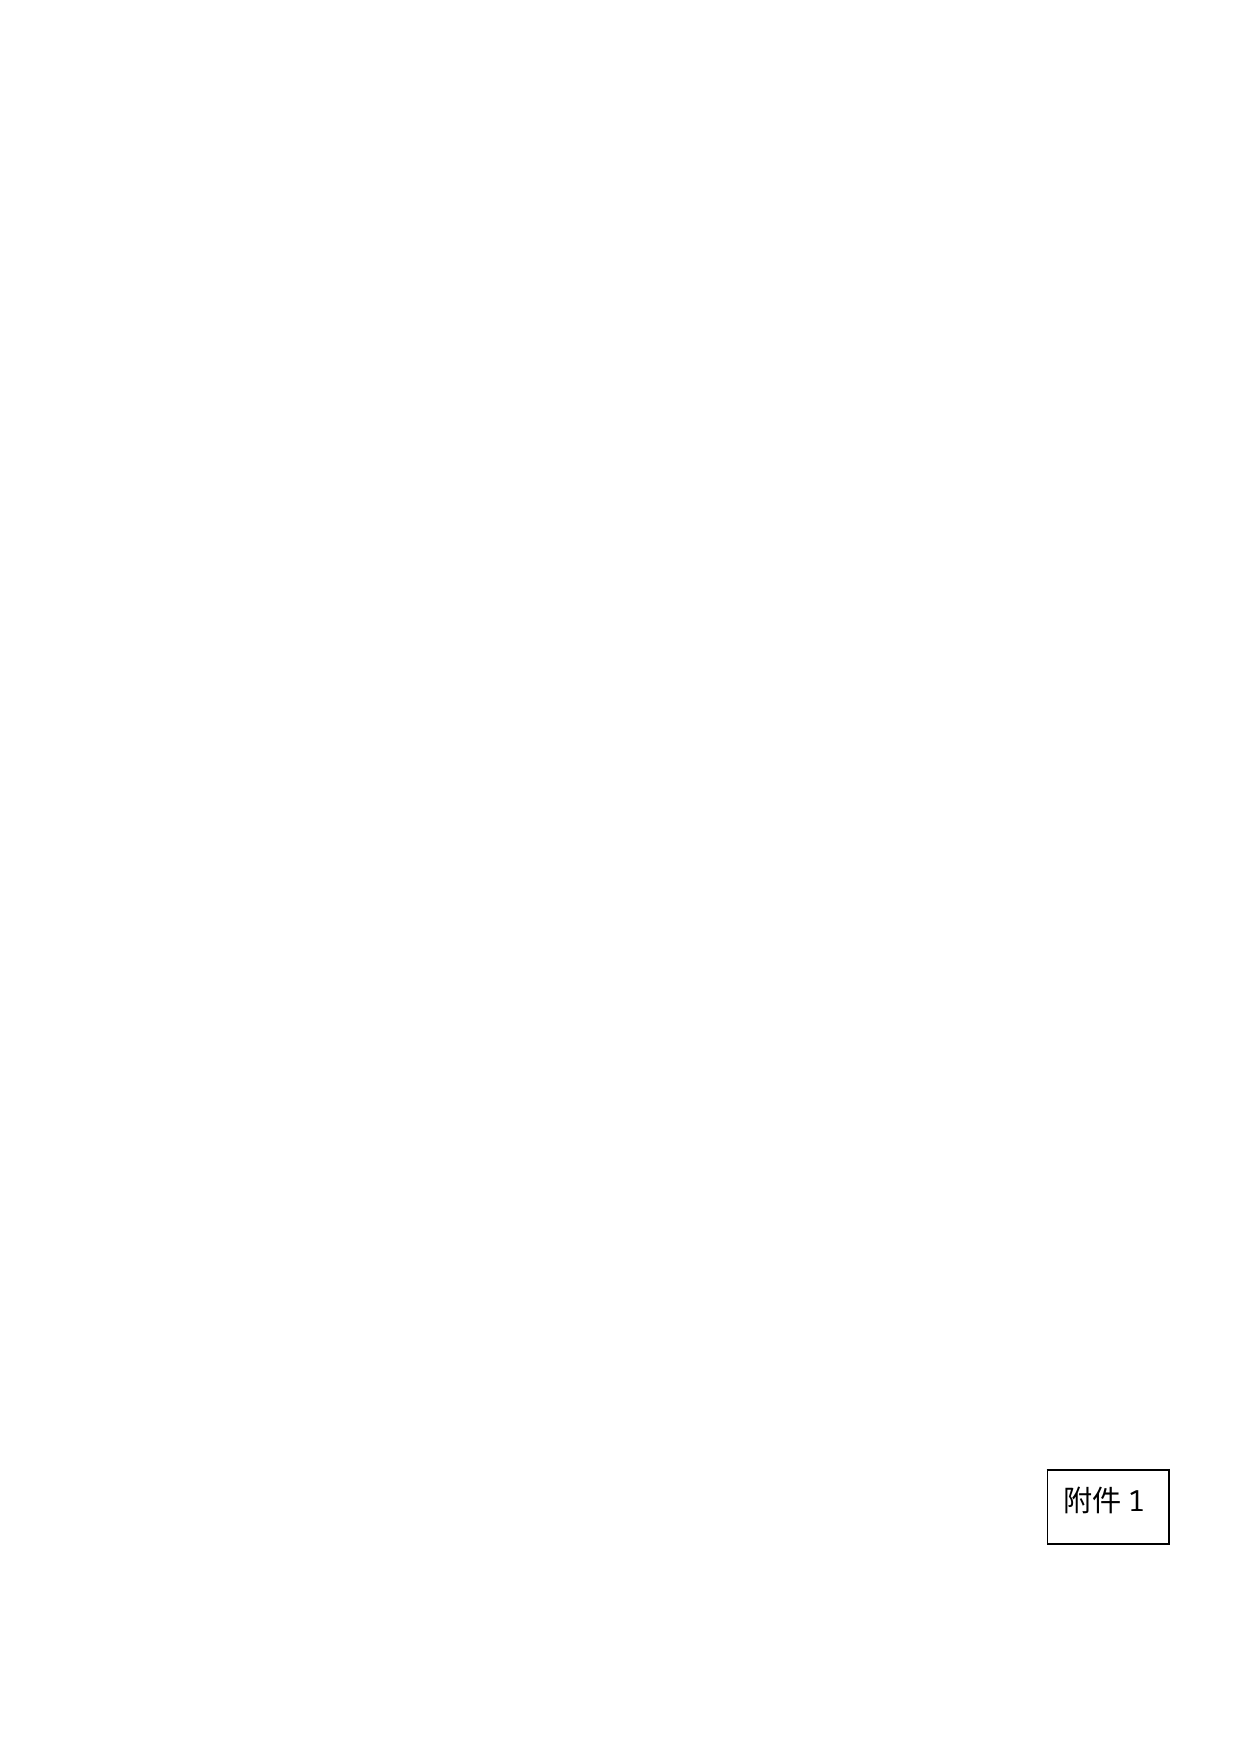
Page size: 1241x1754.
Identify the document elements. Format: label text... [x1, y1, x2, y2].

text 附件1 [1063, 1478, 1153, 1520]
